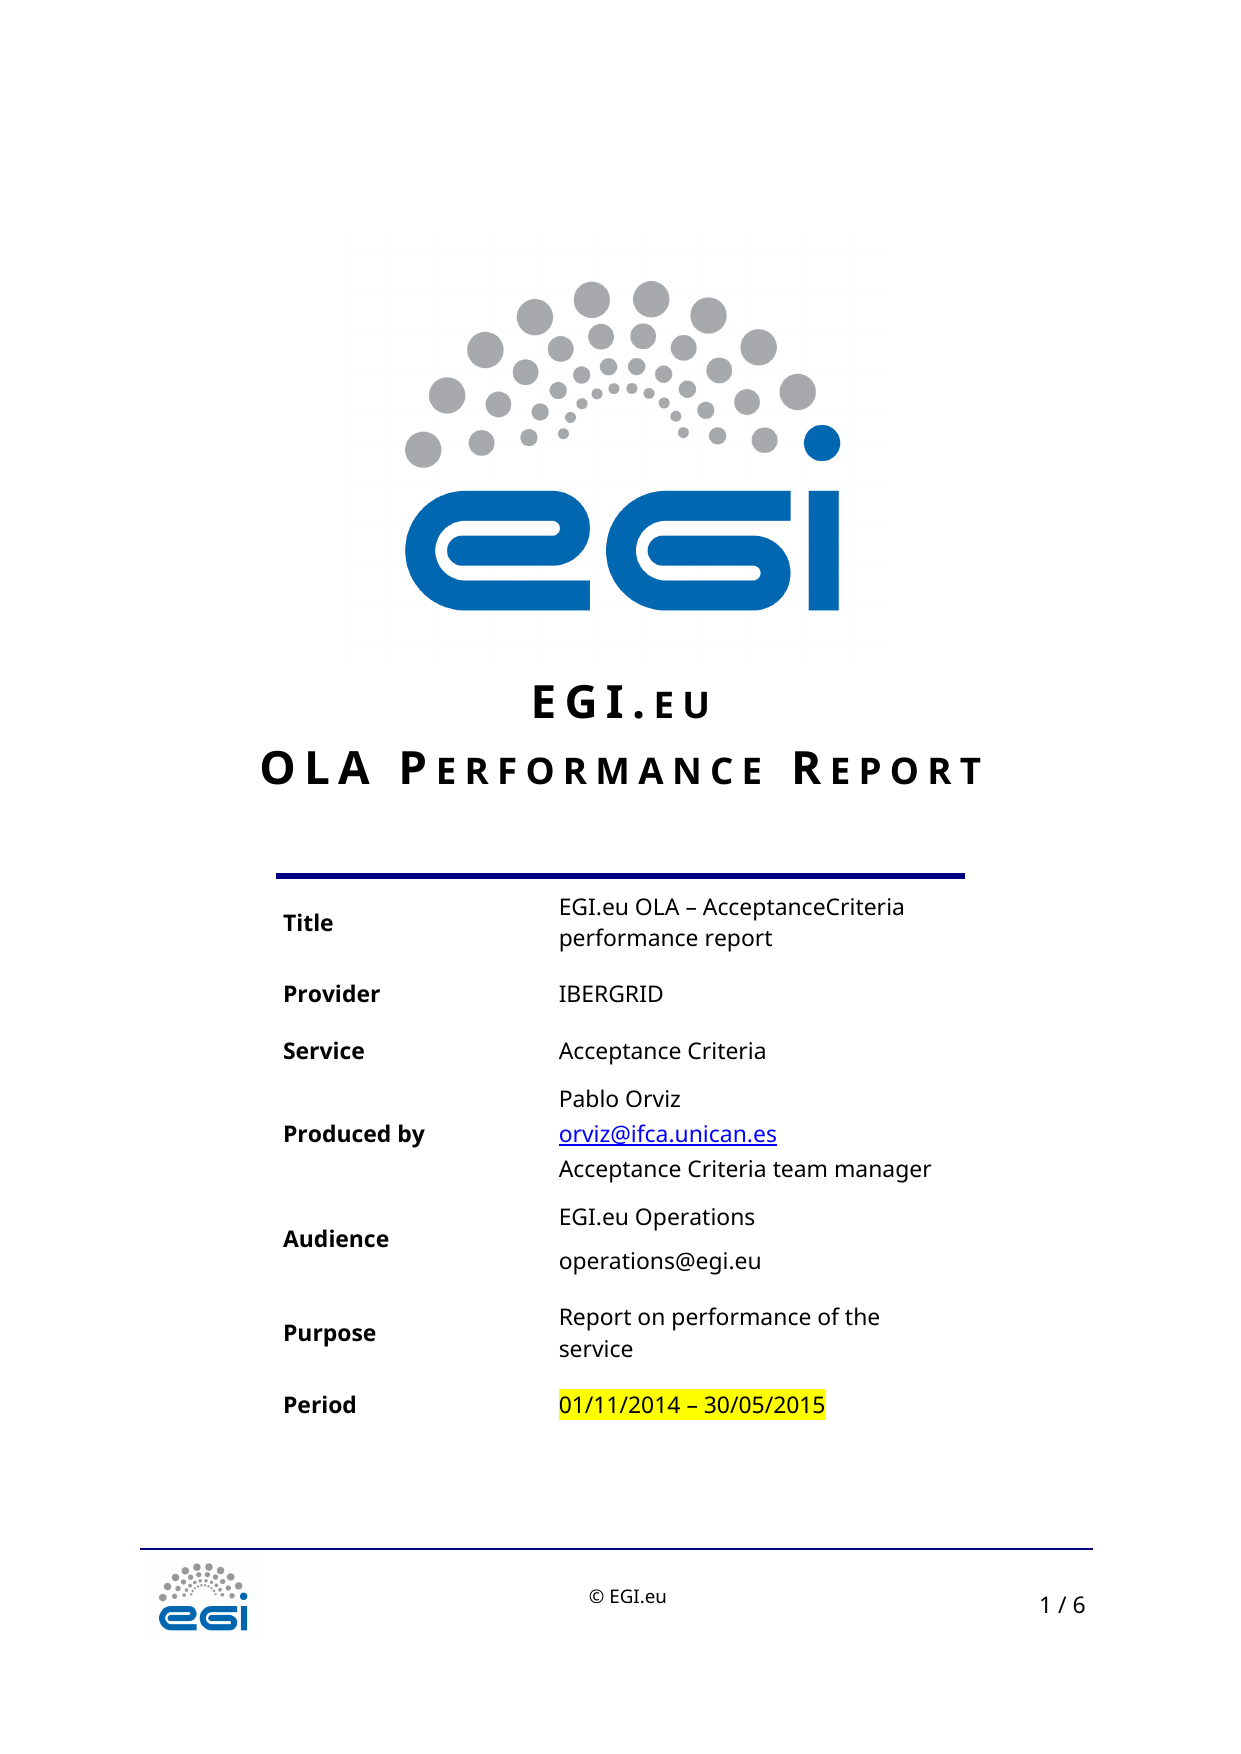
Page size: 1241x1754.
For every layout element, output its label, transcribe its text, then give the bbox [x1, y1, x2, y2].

picture [347, 231, 894, 665]
table_cell Acceptance Criteria [551, 1022, 964, 1078]
table_cell Provider [276, 966, 551, 1022]
table_cell Period [276, 1376, 551, 1433]
title EGI.eu [148, 669, 1092, 732]
table_cell EGI.eu Operations operations@egi.eu [551, 1189, 964, 1289]
table_cell Audience [276, 1189, 551, 1289]
table_header Title [276, 879, 551, 966]
table_cell Purpose [276, 1289, 551, 1376]
table_cell 01/11/2014 – 30/05/2015 [551, 1376, 964, 1433]
title OLA Performance Report [148, 736, 1092, 798]
picture [147, 1553, 258, 1641]
table_cell Produced by [276, 1079, 551, 1189]
table_cell Service [276, 1022, 551, 1078]
table_header EGI.eu OLA – AcceptanceCriteria performance report [551, 879, 964, 966]
table_cell Report on performance of the service [551, 1289, 964, 1376]
table_cell IBERGRID [551, 966, 964, 1022]
table_cell Pablo Orviz orviz@ifca.unican.es Acceptance Criteria team manager [551, 1079, 964, 1189]
